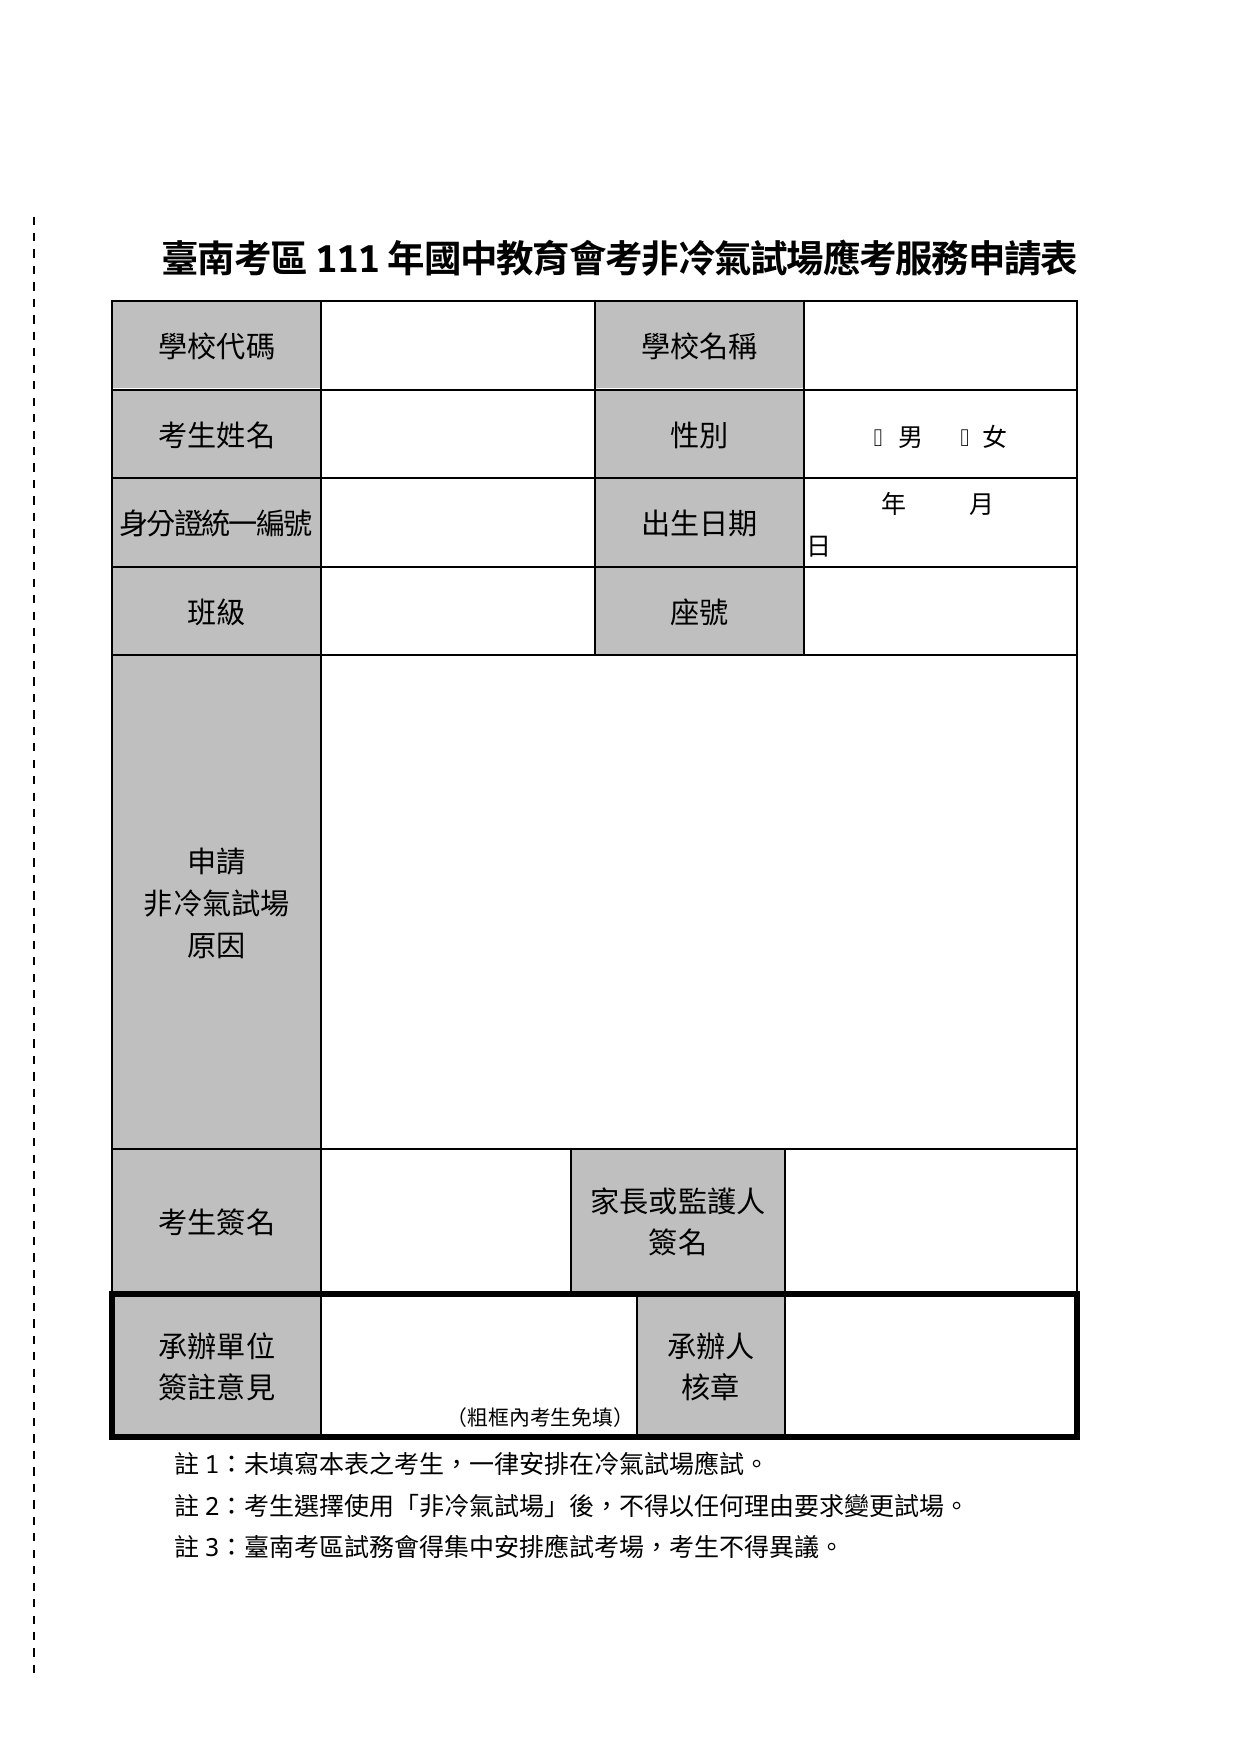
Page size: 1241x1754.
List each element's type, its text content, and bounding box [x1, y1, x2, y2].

table_cell 承辦人 核章 [638, 1297, 784, 1434]
table_header 學校名稱 [596, 302, 803, 388]
table_header [805, 302, 1076, 388]
text 註1：未填寫本表之考生，一律安排在冷氣試場應試。 [174, 1440, 1128, 1482]
table_cell [322, 391, 594, 477]
table_cell 座號 [596, 568, 803, 654]
table_cell 家長或監護人 簽名 [572, 1150, 784, 1291]
table_cell 身分證統一編號 [113, 479, 320, 566]
table_cell  男  女 [805, 391, 1076, 477]
table_cell [805, 568, 1076, 654]
table_cell 考生簽名 [113, 1150, 320, 1291]
table_cell [786, 1297, 1074, 1434]
table_cell [322, 656, 1076, 1148]
table_header 學校代碼 [113, 302, 320, 388]
table_cell [322, 1150, 570, 1291]
text 註2：考生選擇使用「非冷氣試場」後，不得以任何理由要求變更試場。 [174, 1482, 1128, 1523]
table_cell （粗框內考生免填） [322, 1297, 636, 1434]
text 註3：臺南考區試務會得集中安排應試考場，考生不得異議。 [174, 1523, 1128, 1565]
table_cell 出生日期 [596, 479, 803, 566]
table_cell 承辦單位 簽註意見 [115, 1297, 320, 1434]
table_cell [322, 568, 594, 654]
table_cell 年 月 日 [805, 479, 1076, 566]
text 臺南考區111年國中教育會考非冷氣試場應考服務申請表 [112, 239, 1128, 281]
table_cell 班級 [113, 568, 320, 654]
table_cell 申請 非冷氣試場 原因 [113, 656, 320, 1148]
table_cell 考生姓名 [113, 391, 320, 477]
table_cell 性別 [596, 391, 803, 477]
table_cell [786, 1150, 1076, 1291]
table_cell [322, 479, 594, 566]
table_header [322, 302, 594, 388]
